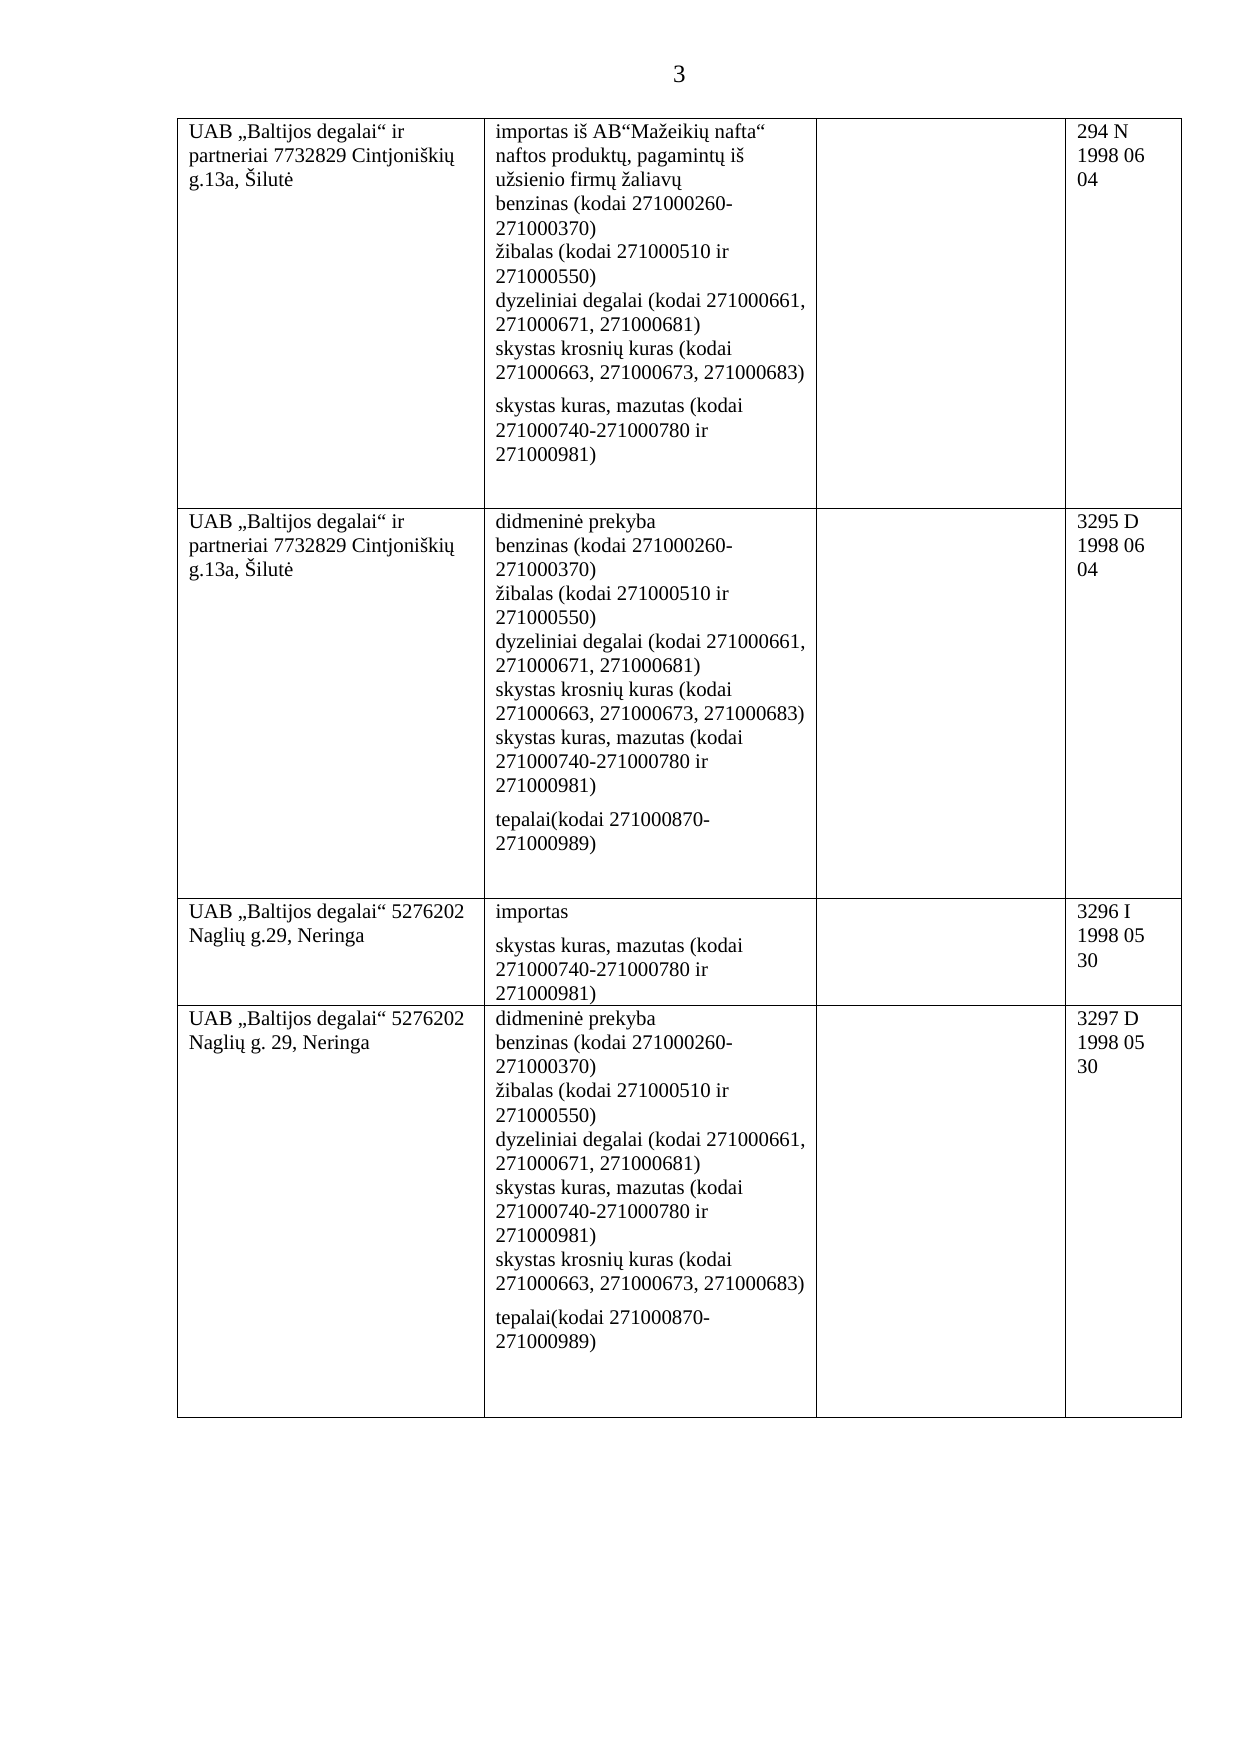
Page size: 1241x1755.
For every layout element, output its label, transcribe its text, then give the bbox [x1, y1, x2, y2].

table_cell UAB „Baltijos degalai“ 5276202 Naglių g.29, Neringa [178, 899, 484, 1005]
table_cell [817, 899, 1065, 1005]
table_cell [817, 509, 1065, 898]
table_cell 3297 D 1998 05 30 [1066, 1006, 1181, 1417]
table_cell didmeninė prekyba benzinas (kodai 271000260-271000370) žibalas (kodai 271000510 ir 271000550) dyzeliniai degalai (kodai 271000661, 271000671, 271000681) skystas krosnių kuras (kodai 271000663, 271000673, 271000683) skystas kuras, mazutas (kodai 271000740-271000780 ir 271000981) tepalai(kodai 271000870-271000989) [485, 509, 816, 898]
table_cell [817, 119, 1065, 508]
table_cell 3296 I 1998 05 30 [1066, 899, 1181, 1005]
table_cell [817, 1006, 1065, 1417]
table_cell importas iš AB“Mažeikių nafta“ naftos produktų, pagamintų iš užsienio firmų žaliavų benzinas (kodai 271000260-271000370) žibalas (kodai 271000510 ir 271000550) dyzeliniai degalai (kodai 271000661, 271000671, 271000681) skystas krosnių kuras (kodai 271000663, 271000673, 271000683) skystas kuras, mazutas (kodai 271000740-271000780 ir 271000981) [485, 119, 816, 508]
table_cell importas skystas kuras, mazutas (kodai 271000740-271000780 ir 271000981) [485, 899, 816, 1005]
table_cell didmeninė prekyba benzinas (kodai 271000260-271000370) žibalas (kodai 271000510 ir 271000550) dyzeliniai degalai (kodai 271000661, 271000671, 271000681) skystas kuras, mazutas (kodai 271000740-271000780 ir 271000981) skystas krosnių kuras (kodai 271000663, 271000673, 271000683) tepalai(kodai 271000870-271000989) [485, 1006, 816, 1417]
table_cell UAB „Baltijos degalai“ 5276202 Naglių g. 29, Neringa [178, 1006, 484, 1417]
table_cell UAB „Baltijos degalai“ ir partneriai 7732829 Cintjoniškių g.13a, Šilutė [178, 119, 484, 508]
table_cell 294 N 1998 06 04 [1066, 119, 1181, 508]
table_cell UAB „Baltijos degalai“ ir partneriai 7732829 Cintjoniškių g.13a, Šilutė [178, 509, 484, 898]
table_cell 3295 D 1998 06 04 [1066, 509, 1181, 898]
